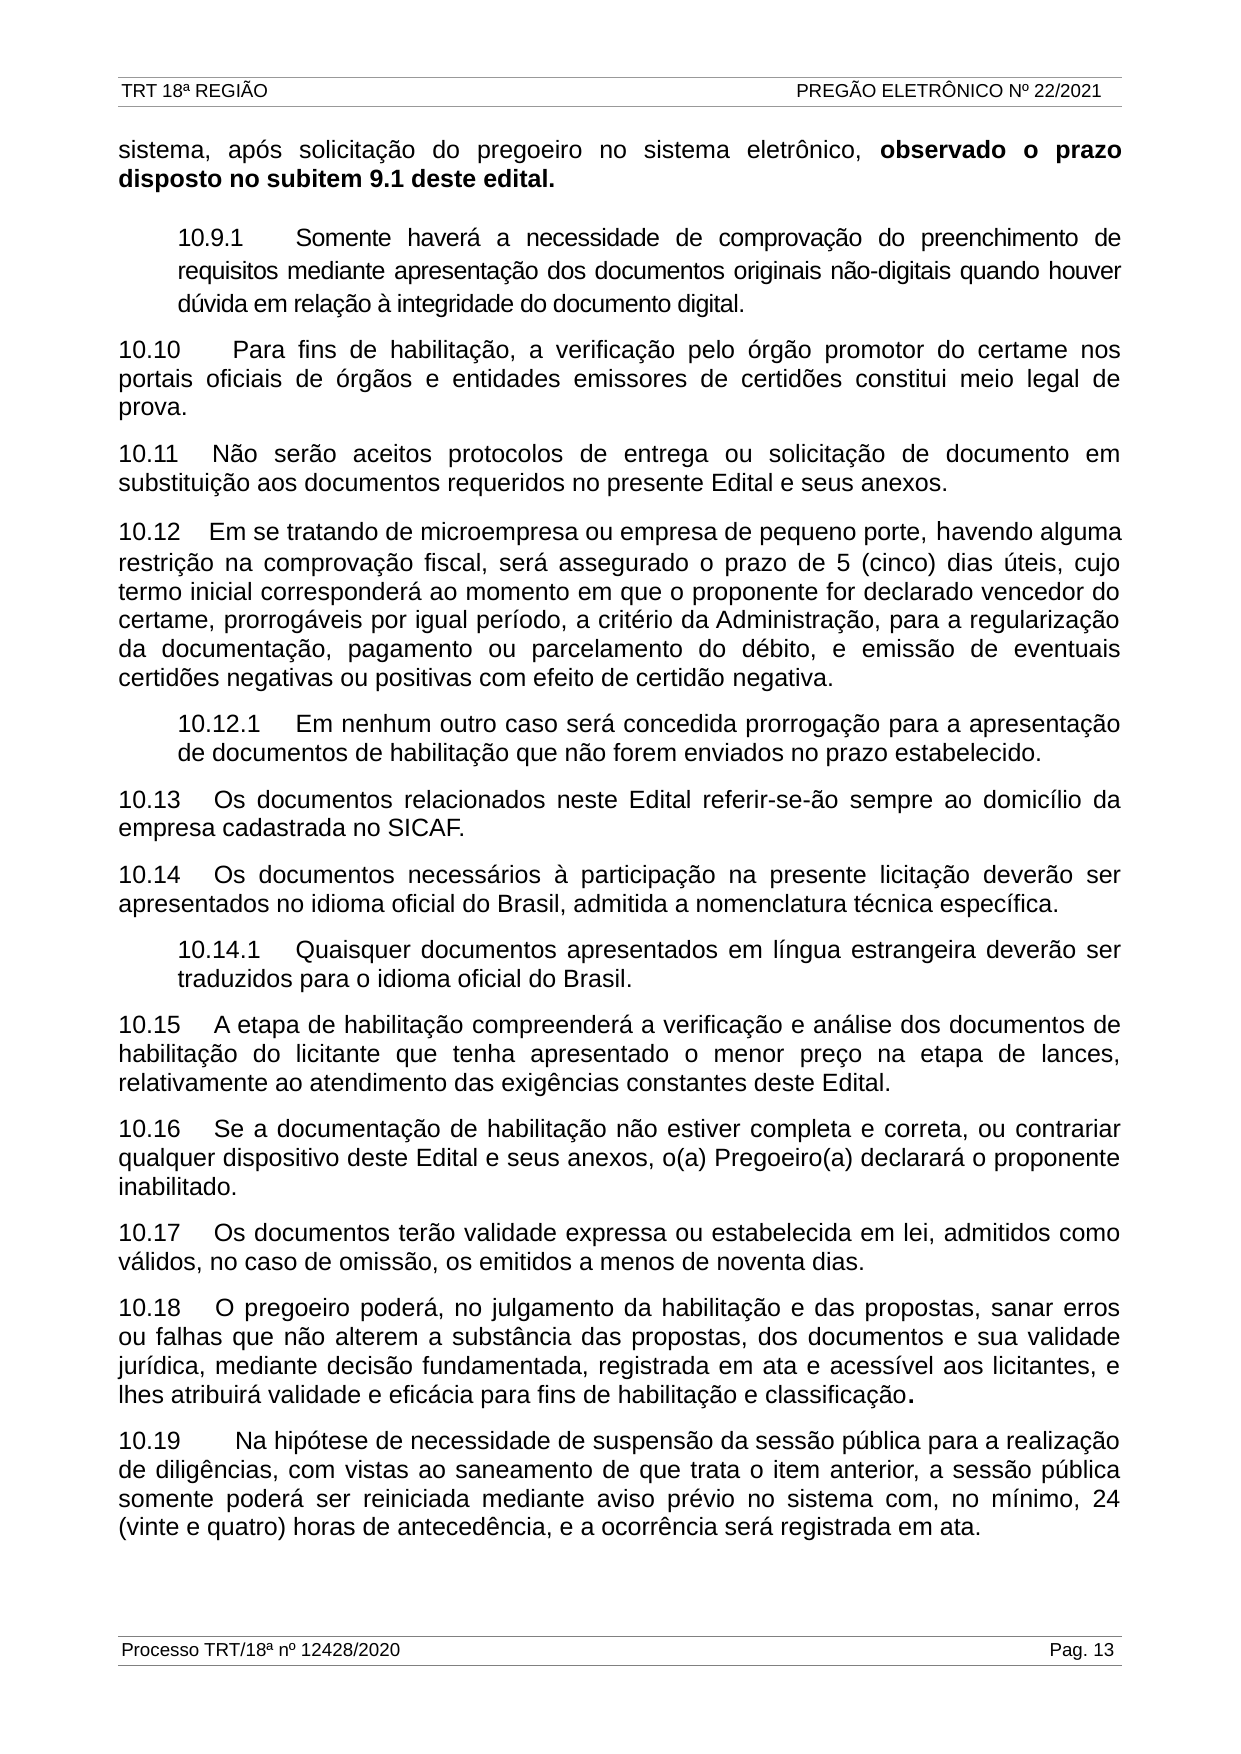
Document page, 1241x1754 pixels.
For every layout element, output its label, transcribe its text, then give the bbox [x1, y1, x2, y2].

text 10.11 Não serão aceitos protocolos de entrega ou solicitação de documento em substituição aos documentos requeridos no presente Edital e seus anexos. [118, 439, 1122, 496]
text 10.15 A etapa de habilitação compreenderá a verificação e análise dos documentos de habilitação do licitante que tenha apresentado o menor preço na etapa de lances, relativamente ao atendimento das exigências constantes deste Edital. [118, 1010, 1122, 1097]
text 10.10 Para fins de habilitação, a verificação pelo órgão promotor do certame nos portais oficiais de órgãos e entidades emissores de certidões constitui meio legal de prova. [118, 335, 1122, 421]
text sistema, após solicitação do pregoeiro no sistema eletrônico, observado o prazo disposto no subitem 9.1 deste edital. [118, 136, 1122, 193]
text 10.13 Os documentos relacionados neste Edital referir-se-ão sempre ao domicílio da empresa cadastrada no SICAF. [118, 785, 1122, 842]
text 10.12 Em se tratando de microempresa ou empresa de pequeno porte, havendo alguma restrição na comprovação fiscal, será assegurado o prazo de 5 (cinco) dias úteis, cujo termo inicial corresponderá ao momento em que o proponente for declarado vencedor do certame, prorrogáveis por igual período, a critério da Administração, para a regularização da documentação, pagamento ou parcelamento do débito, e emissão de eventuais certidões negativas ou positivas com efeito de certidão negativa. [118, 514, 1122, 692]
text 10.19 Na hipótese de necessidade de suspensão da sessão pública para a realização de diligências, com vistas ao saneamento de que trata o item anterior, a sessão pública somente poderá ser reiniciada mediante aviso prévio no sistema com, no mínimo, 24 (vinte e quatro) horas de antecedência, e a ocorrência será registrada em ata. [118, 1426, 1122, 1541]
text 10.18 O pregoeiro poderá, no julgamento da habilitação e das propostas, sanar erros ou falhas que não alterem a substância das propostas, dos documentos e sua validade jurídica, mediante decisão fundamentada, registrada em ata e acessível aos licitantes, e lhes atribuirá validade e eficácia para fins de habilitação e classificação. [118, 1293, 1122, 1408]
text 10.17 Os documentos terão validade expressa ou estabelecida em lei, admitidos como válidos, no caso de omissão, os emitidos a menos de noventa dias. [118, 1218, 1122, 1276]
text 10.14.1 Quaisquer documentos apresentados em língua estrangeira deverão ser traduzidos para o idioma oficial do Brasil. [177, 935, 1122, 993]
list 10.9.1 Somente haverá a necessidade de comprovação do preenchimento de requisitos mediante apresentação dos documentos originais não-digitais quando houver dúvida em relação à integridade do documento digital. [177, 223, 1122, 318]
text 10.12.1 Em nenhum outro caso será concedida prorrogação para a apresentação de documentos de habilitação que não forem enviados no prazo estabelecido. [177, 709, 1122, 767]
text 10.14 Os documentos necessários à participação na presente licitação deverão ser apresentados no idioma oficial do Brasil, admitida a nomenclatura técnica específica. [118, 860, 1122, 917]
text 10.16 Se a documentação de habilitação não estiver completa e correta, ou contrariar qualquer dispositivo deste Edital e seus anexos, o(a) Pregoeiro(a) declarará o proponente inabilitado. [118, 1114, 1122, 1201]
